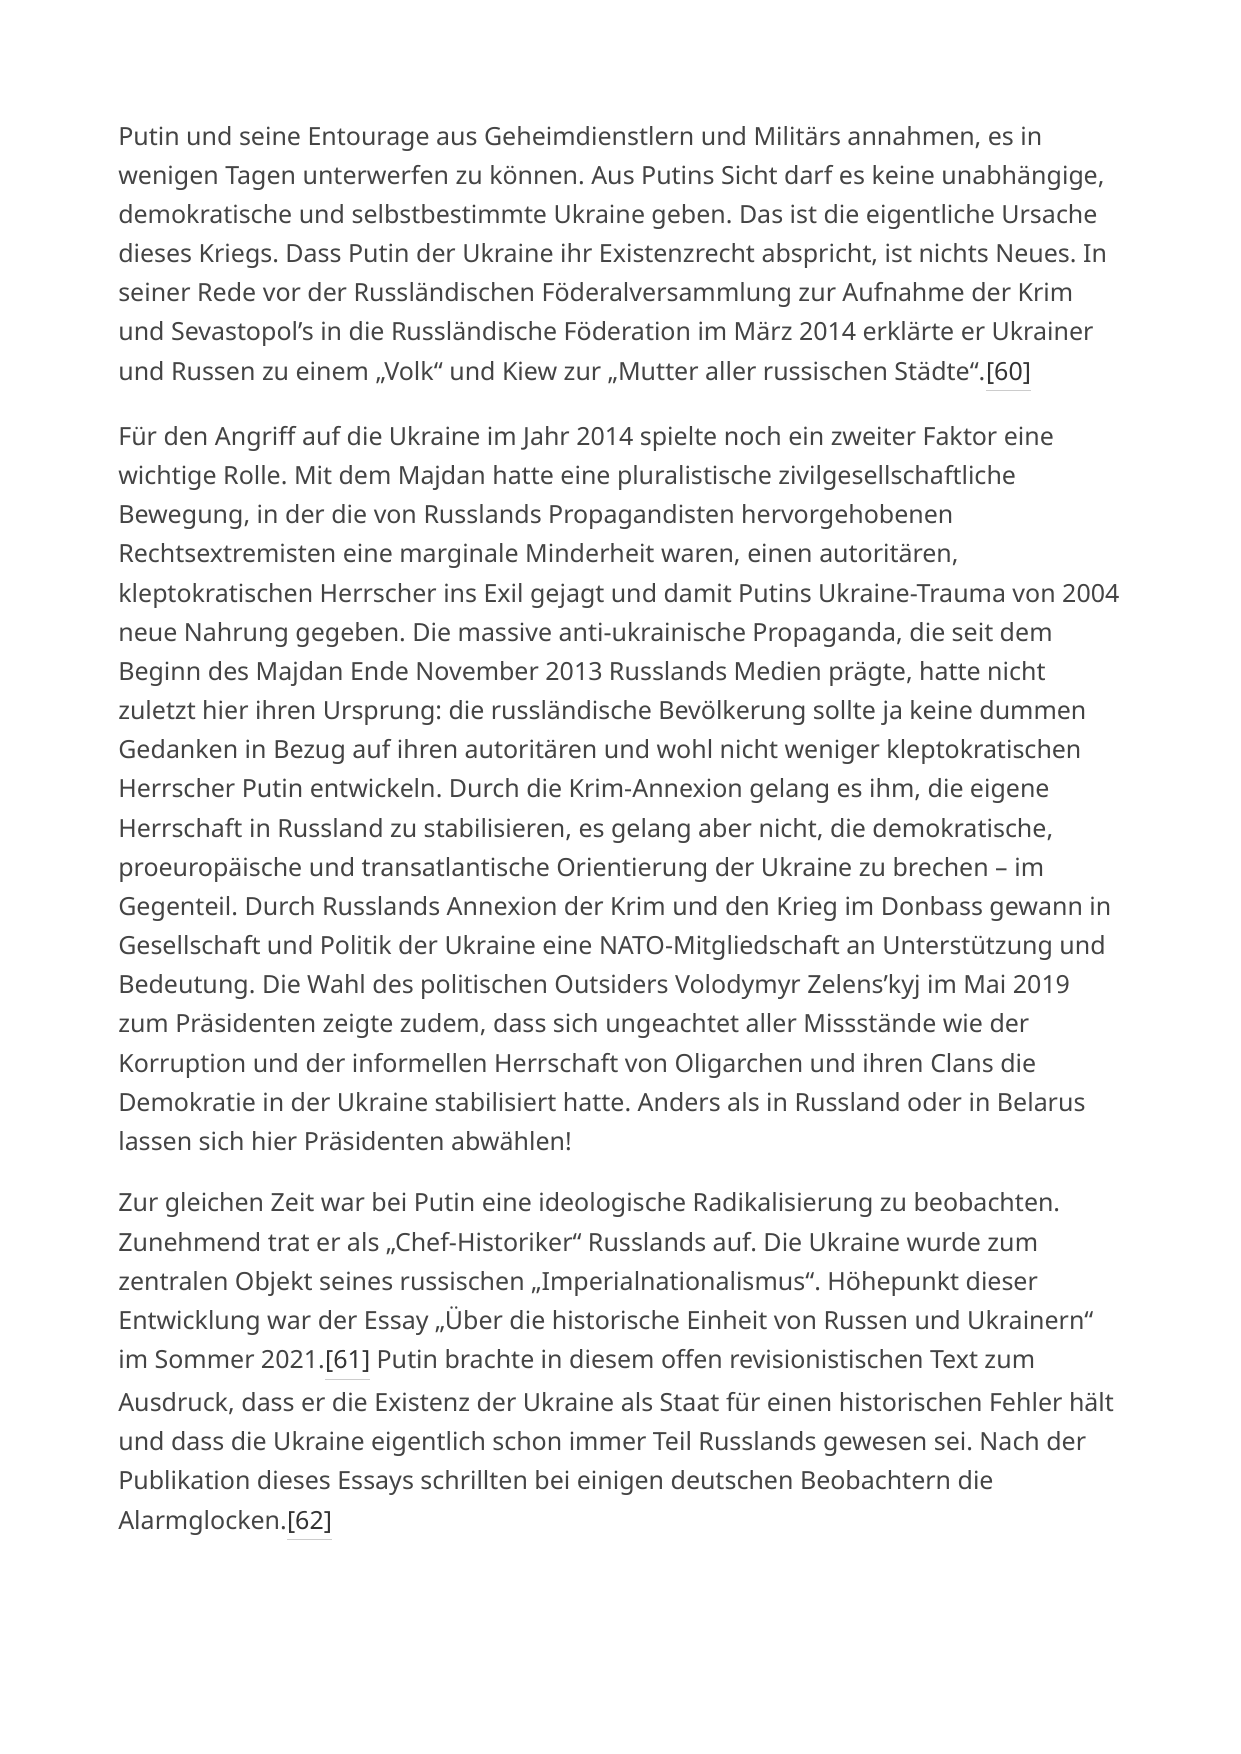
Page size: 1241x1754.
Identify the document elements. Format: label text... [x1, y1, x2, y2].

text Putin und seine Entourage aus Geheimdienstlern und Militärs annahmen, es in wenigen Tagen unterwerfen zu können. Aus Putins Sicht darf es keine unabhängige, demokratische und selbstbestimmte Ukraine geben. Das ist die eigentliche Ursache dieses Kriegs. Dass Putin der Ukraine ihr Existenzrecht abspricht, ist nichts Neues. In seiner Rede vor der Russländischen Föderalversammlung zur Aufnahme der Krim und Sevastopol’s in die Russländische Föderation im März 2014 erklärte er Ukrainer und Russen zu einem „Volk“ und Kiew zur „Mutter aller russischen Städte“.[60] [118, 118, 1122, 391]
text Zur gleichen Zeit war bei Putin eine ideologische Radikalisierung zu beobachten. Zunehmend trat er als „Chef-Historiker“ Russlands auf. Die Ukraine wurde zum zentralen Objekt seines russischen „Imperialnationalismus“. Höhepunkt dieser Entwicklung war der Essay „Über die historische Einheit von Russen und Ukrainern“ im Sommer 2021.[61] Putin brachte in diesem offen revisionistischen Text zum Ausdruck, dass er die Existenz der Ukraine als Staat für einen historischen Fehler hält und dass die Ukraine eigentlich schon immer Teil Russlands gewesen sei. Nach der Publikation dieses Essays schrillten bei einigen deutschen Beobachtern die Alarmglocken.[62] [118, 1185, 1122, 1539]
text Für den Angriff auf die Ukraine im Jahr 2014 spielte noch ein zweiter Faktor eine wichtige Rolle. Mit dem Majdan hatte eine pluralistische zivilgesellschaftliche Bewegung, in der die von Russlands Propagandisten hervorgehobenen Rechtsextremisten eine marginale Minderheit waren, einen autoritären, kleptokratischen Herrscher ins Exil gejagt und damit Putins Ukraine-Trauma von 2004 neue Nahrung gegeben. Die massive anti-ukrainische Propaganda, die seit dem Beginn des Majdan Ende November 2013 Russlands Medien prägte, hatte nicht zuletzt hier ihren Ursprung: die russländische Bevölkerung sollte ja keine dummen Gedanken in Bezug auf ihren autoritären und wohl nicht weniger kleptokratischen Herrscher Putin entwickeln. Durch die Krim-Annexion gelang es ihm, die eigene Herrschaft in Russland zu stabilisieren, es gelang aber nicht, die demokratische, proeuropäische und transatlantische Orientierung der Ukraine zu brechen – im Gegenteil. Durch Russlands Annexion der Krim und den Krieg im Donbass gewann in Gesellschaft und Politik der Ukraine eine NATO-Mitgliedschaft an Unterstützung und Bedeutung. Die Wahl des politischen Outsiders Volodymyr Zelens’kyj im Mai 2019 zum Präsidenten zeigte zudem, dass sich ungeachtet aller Missstände wie der Korruption und der informellen Herrschaft von Oligarchen und ihren Clans die Demokratie in der Ukraine stabilisiert hatte. Anders als in Russland oder in Belarus lassen sich hier Präsidenten abwählen! [118, 418, 1122, 1158]
